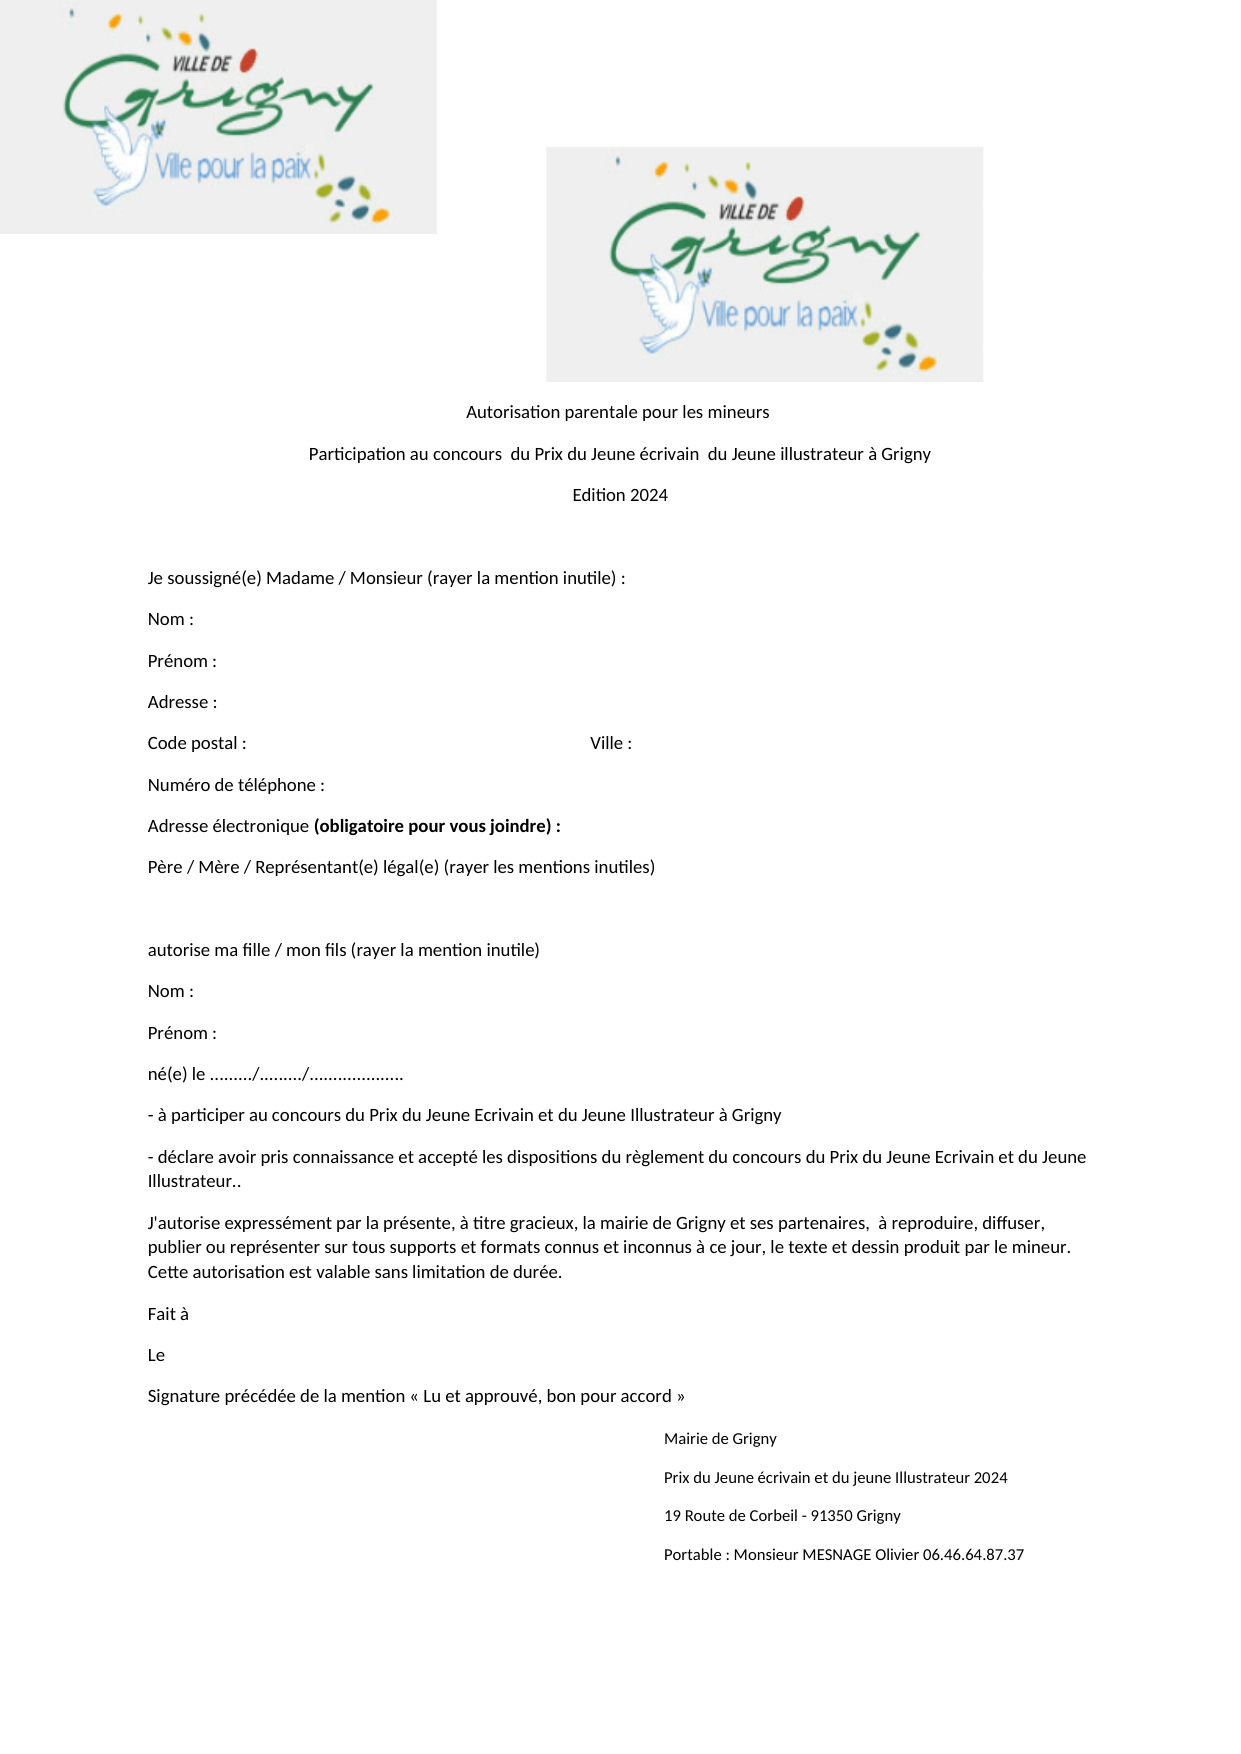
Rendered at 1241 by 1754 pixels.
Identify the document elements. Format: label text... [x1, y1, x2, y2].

text Nom : [148, 979, 1093, 1002]
text Autorisation parentale pour les mineurs [148, 401, 1093, 423]
text - déclare avoir pris connaissance et accepté les dispositions du règlement du concours du Prix du Jeune Ecrivain et du Jeune Illustrateur.. [148, 1145, 1093, 1193]
text Prénom : [148, 1021, 1093, 1044]
text Code postal : Ville : [148, 731, 1093, 754]
text Nom : [148, 607, 1093, 630]
text Je soussigné(e) Madame / Monsieur (rayer la mention inutile) : [148, 566, 1093, 589]
text Edition 2024 [148, 483, 1093, 506]
picture [0, 0, 437, 234]
text Portable : Monsieur MESNAGE Olivier 06.46.64.87.37 [148, 1544, 1093, 1564]
text Prénom : [148, 649, 1093, 672]
text Adresse : [148, 690, 1093, 713]
text Prix du Jeune écrivain et du jeune Illustrateur 2024 [148, 1467, 1093, 1487]
text Participation au concours du Prix du Jeune écrivain du Jeune illustrateur à Grigny [148, 442, 1093, 465]
text Signature précédée de la mention « Lu et approuvé, bon pour accord » [148, 1384, 1093, 1407]
text Mairie de Grigny [148, 1426, 1093, 1449]
text J'autorise expressément par la présente, à titre gracieux, la mairie de Grigny et ses partenaires, à reproduire, diffuser, publier ou représenter sur tous supports et formats connus et inconnus à ce jour, le texte et dessin produit par le mineur. Cette autorisation est valable sans limitation de durée. [148, 1211, 1093, 1283]
text Fait à [148, 1302, 1093, 1325]
text Adresse électronique (obligatoire pour vous joindre) : [148, 814, 1093, 837]
text né(e) le ........./........./.................... [148, 1062, 1093, 1085]
text autorise ma fille / mon fils (rayer la mention inutile) [148, 938, 1093, 961]
text Numéro de téléphone : [148, 773, 1093, 796]
text Père / Mère / Représentant(e) légal(e) (rayer les mentions inutiles) [148, 856, 1093, 878]
picture [546, 147, 984, 382]
text - à participer au concours du Prix du Jeune Ecrivain et du Jeune Illustrateur à Grigny [148, 1104, 1093, 1127]
text 19 Route de Corbeil - 91350 Grigny [148, 1506, 1093, 1526]
text Le [148, 1343, 1093, 1366]
